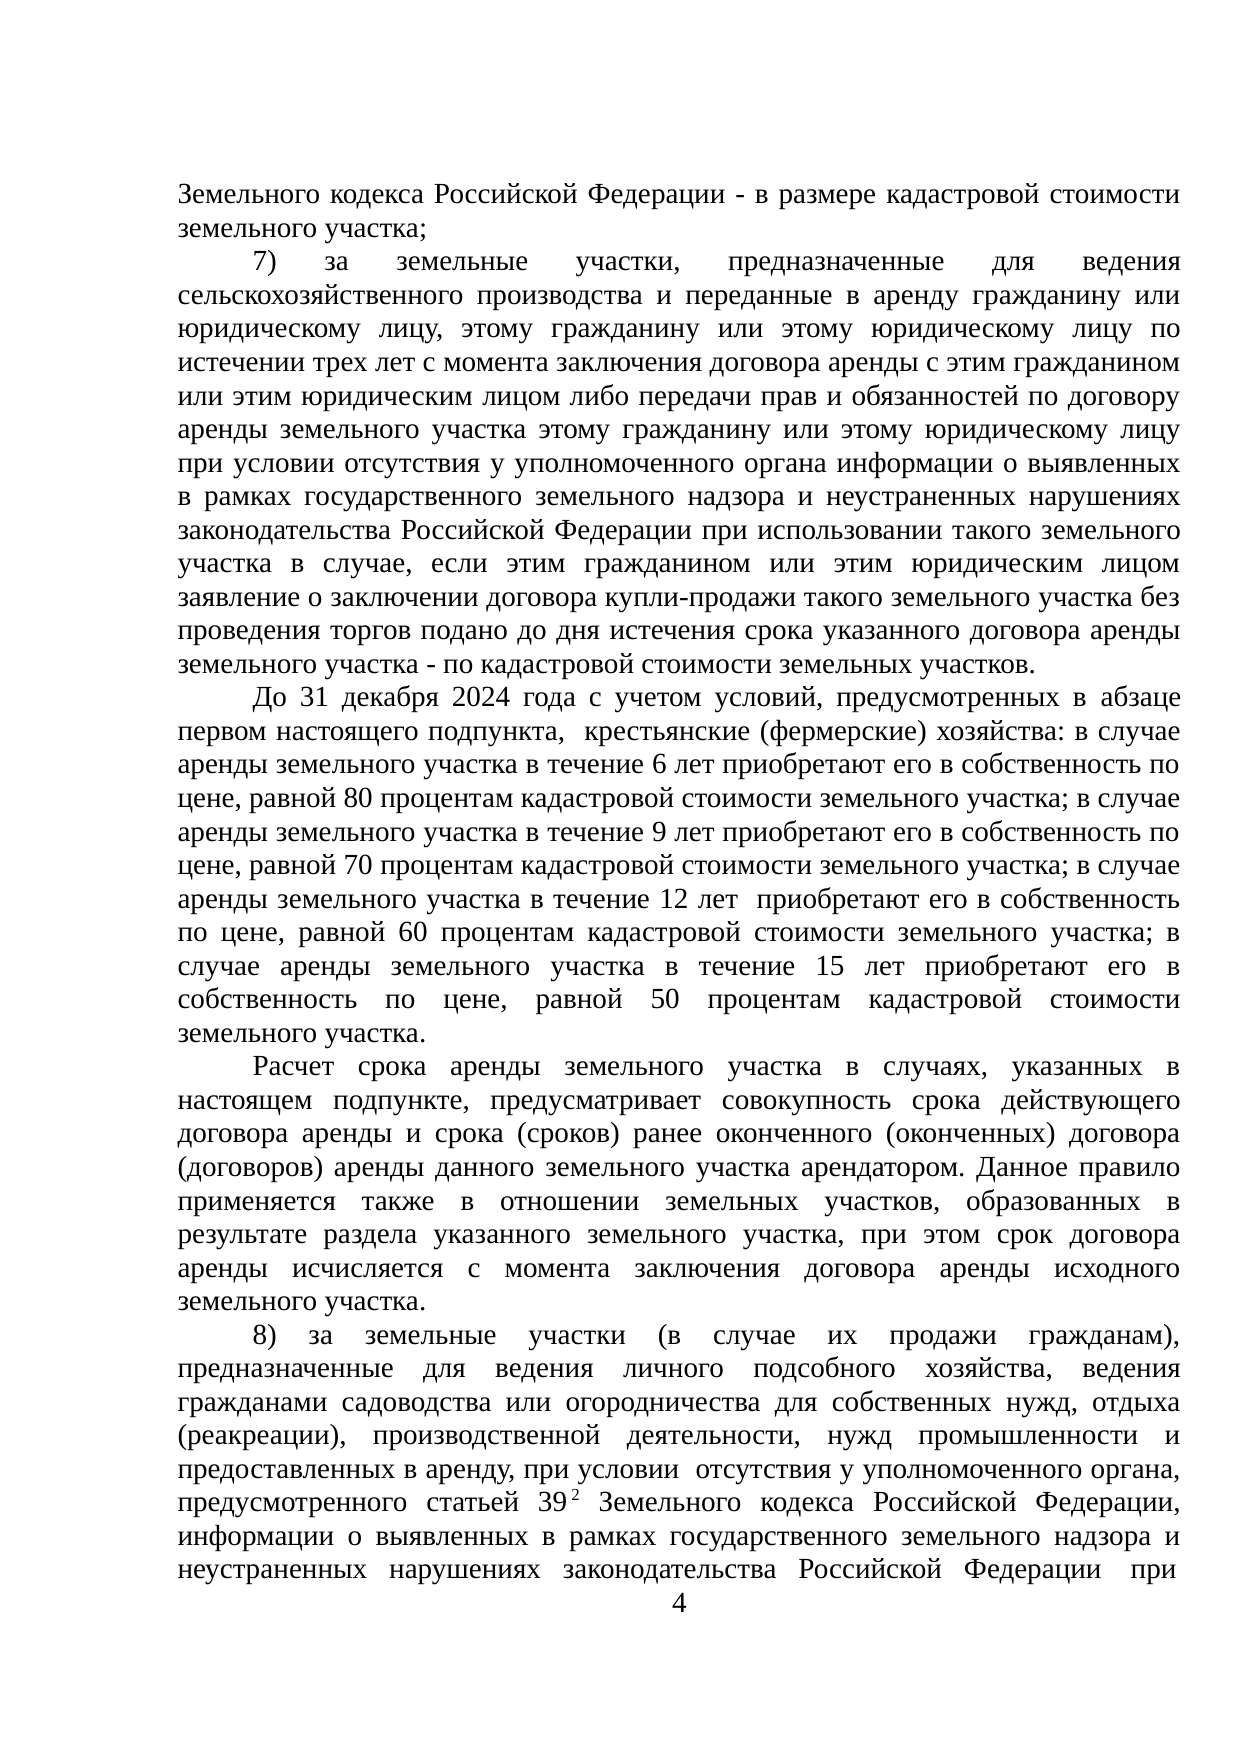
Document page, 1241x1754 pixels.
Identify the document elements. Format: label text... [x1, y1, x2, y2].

text Земельного кодекса Российской Федерации - в размере кадастровой стоимости земельного участка; [177, 176, 1181, 243]
text 8) за земельные участки (в случае их продажи гражданам), предназначенные для ведения личного подсобного хозяйства, ведения гражданами садоводства или огородничества для собственных нужд, отдыха (реакреации), производственной деятельности, нужд промышленности и предоставленных в аренду, при условии отсутствия у уполномоченного органа, предусмотренного статьей 39 2 Земельного кодекса Российской Федерации, информации о выявленных в рамках государственного земельного надзора и неустраненных нарушениях законодательства Российской Федерации при [177, 1317, 1181, 1585]
text 7) за земельные участки, предназначенные для ведения сельскохозяйственного производства и переданные в аренду гражданину или юридическому лицу, этому гражданину или этому юридическому лицу по истечении трех лет с момента заключения договора аренды с этим гражданином или этим юридическим лицом либо передачи прав и обязанностей по договору аренды земельного участка этому гражданину или этому юридическому лицу при условии отсутствия у уполномоченного органа информации о выявленных в рамках государственного земельного надзора и неустраненных нарушениях законодательства Российской Федерации при использовании такого земельного участка в случае, если этим гражданином или этим юридическим лицом заявление о заключении договора купли-продажи такого земельного участка без проведения торгов подано до дня истечения срока указанного договора аренды земельного участка - по кадастровой стоимости земельных участков. [177, 243, 1181, 679]
text Расчет срока аренды земельного участка в случаях, указанных в настоящем подпункте, предусматривает совокупность срока действующего договора аренды и срока (сроков) ранее оконченного (оконченных) договора (договоров) аренды данного земельного участка арендатором. Данное правило применяется также в отношении земельных участков, образованных в результате раздела указанного земельного участка, при этом срок договора аренды исчисляется с момента заключения договора аренды исходного земельного участка. [177, 1048, 1181, 1317]
text До 31 декабря 2024 года с учетом условий, предусмотренных в абзаце первом настоящего подпункта, крестьянские (фермерские) хозяйства: в случае аренды земельного участка в течение 6 лет приобретают его в собственность по цене, равной 80 процентам кадастровой стоимости земельного участка; в случае аренды земельного участка в течение 9 лет приобретают его в собственность по цене, равной 70 процентам кадастровой стоимости земельного участка; в случае аренды земельного участка в течение 12 лет приобретают его в собственность по цене, равной 60 процентам кадастровой стоимости земельного участка; в случае аренды земельного участка в течение 15 лет приобретают его в собственность по цене, равной 50 процентам кадастровой стоимости земельного участка. [177, 679, 1181, 1048]
text 4 [177, 1585, 1181, 1619]
